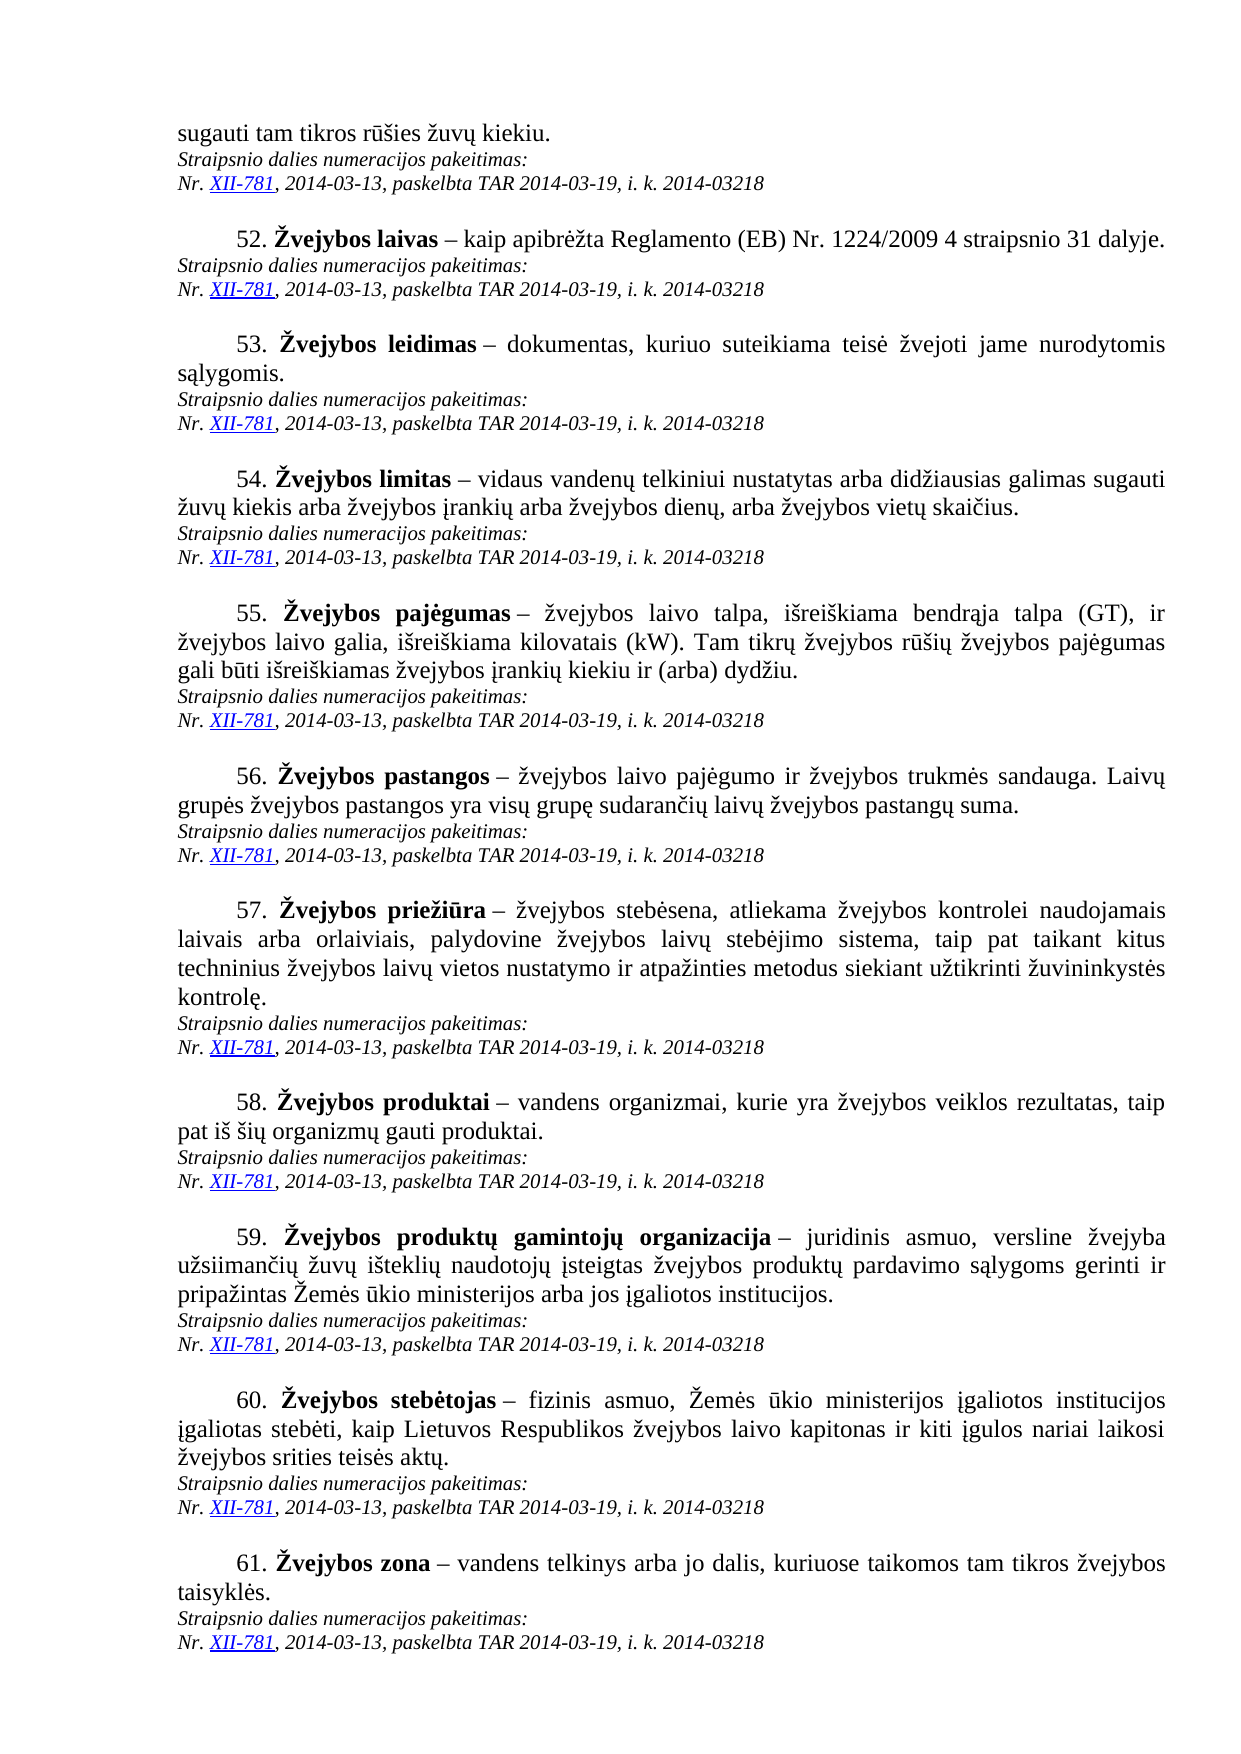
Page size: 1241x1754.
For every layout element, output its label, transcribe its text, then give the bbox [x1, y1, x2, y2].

text Straipsnio dalies numeracijos pakeitimas: [177, 684, 1166, 708]
text Straipsnio dalies numeracijos pakeitimas: [177, 1145, 1166, 1169]
text Straipsnio dalies numeracijos pakeitimas: [177, 147, 1166, 171]
text Nr. XII-781, 2014-03-13, paskelbta TAR 2014-03-19, i. k. 2014-03218 [177, 171, 1166, 195]
text 55. Žvejybos pajėgumas – žvejybos laivo talpa, išreiškiama bendrąja talpa (GT), ir žvejybos laivo galia, išreiškiama kilovatais (kW). Tam tikrų žvejybos rūšių žvejybos pajėgumas gali būti išreiškiamas žvejybos įrankių kiekiu ir (arba) dydžiu. [177, 598, 1166, 684]
text 60. Žvejybos stebėtojas – fizinis asmuo, Žemės ūkio ministerijos įgaliotos institucijos įgaliotas stebėti, kaip Lietuvos Respublikos žvejybos laivo kapitonas ir kiti įgulos nariai laikosi žvejybos srities teisės aktų. [177, 1385, 1166, 1471]
text Nr. XII-781, 2014-03-13, paskelbta TAR 2014-03-19, i. k. 2014-03218 [177, 545, 1166, 569]
text Straipsnio dalies numeracijos pakeitimas: [177, 387, 1166, 411]
text Straipsnio dalies numeracijos pakeitimas: [177, 252, 1166, 277]
text Nr. XII-781, 2014-03-13, paskelbta TAR 2014-03-19, i. k. 2014-03218 [177, 1035, 1166, 1059]
text 56. Žvejybos pastangos – žvejybos laivo pajėgumo ir žvejybos trukmės sandauga. Laivų grupės žvejybos pastangos yra visų grupę sudarančių laivų žvejybos pastangų suma. [177, 761, 1166, 819]
text Straipsnio dalies numeracijos pakeitimas: [177, 521, 1166, 545]
text Nr. XII-781, 2014-03-13, paskelbta TAR 2014-03-19, i. k. 2014-03218 [177, 277, 1166, 301]
text Straipsnio dalies numeracijos pakeitimas: [177, 1606, 1166, 1630]
text Nr. XII-781, 2014-03-13, paskelbta TAR 2014-03-19, i. k. 2014-03218 [177, 1495, 1166, 1519]
text Nr. XII-781, 2014-03-13, paskelbta TAR 2014-03-19, i. k. 2014-03218 [177, 1169, 1166, 1193]
text 57. Žvejybos priežiūra – žvejybos stebėsena, atliekama žvejybos kontrolei naudojamais laivais arba orlaiviais, palydovine žvejybos laivų stebėjimo sistema, taip pat taikant kitus techninius žvejybos laivų vietos nustatymo ir atpažinties metodus siekiant užtikrinti žuvininkystės kontrolę. [177, 896, 1166, 1011]
text Straipsnio dalies numeracijos pakeitimas: [177, 1011, 1166, 1035]
text Straipsnio dalies numeracijos pakeitimas: [177, 1471, 1166, 1495]
text 61. Žvejybos zona – vandens telkinys arba jo dalis, kuriuose taikomos tam tikros žvejybos taisyklės. [177, 1548, 1166, 1606]
text 59. Žvejybos produktų gamintojų organizacija – juridinis asmuo, versline žvejyba užsiimančių žuvų išteklių naudotojų įsteigtas žvejybos produktų pardavimo sąlygoms gerinti ir pripažintas Žemės ūkio ministerijos arba jos įgaliotos institucijos. [177, 1222, 1166, 1308]
text 58. Žvejybos produktai – vandens organizmai, kurie yra žvejybos veiklos rezultatas, taip pat iš šių organizmų gauti produktai. [177, 1087, 1166, 1145]
text 52. Žvejybos laivas – kaip apibrėžta Reglamento (EB) Nr. 1224/2009 4 straipsnio 31 dalyje. [177, 224, 1166, 252]
text Nr. XII-781, 2014-03-13, paskelbta TAR 2014-03-19, i. k. 2014-03218 [177, 708, 1166, 732]
text Nr. XII-781, 2014-03-13, paskelbta TAR 2014-03-19, i. k. 2014-03218 [177, 1332, 1166, 1356]
text Straipsnio dalies numeracijos pakeitimas: [177, 819, 1166, 843]
text 54. Žvejybos limitas – vidaus vandenų telkiniui nustatytas arba didžiausias galimas sugauti žuvų kiekis arba žvejybos įrankių arba žvejybos dienų, arba žvejybos vietų skaičius. [177, 464, 1166, 521]
text Nr. XII-781, 2014-03-13, paskelbta TAR 2014-03-19, i. k. 2014-03218 [177, 1630, 1166, 1654]
text Nr. XII-781, 2014-03-13, paskelbta TAR 2014-03-19, i. k. 2014-03218 [177, 843, 1166, 867]
text Nr. XII-781, 2014-03-13, paskelbta TAR 2014-03-19, i. k. 2014-03218 [177, 411, 1166, 435]
text Straipsnio dalies numeracijos pakeitimas: [177, 1308, 1166, 1332]
text sugauti tam tikros rūšies žuvų kiekiu. [177, 118, 1166, 147]
text 53. Žvejybos leidimas – dokumentas, kuriuo suteikiama teisė žvejoti jame nurodytomis sąlygomis. [177, 329, 1166, 387]
